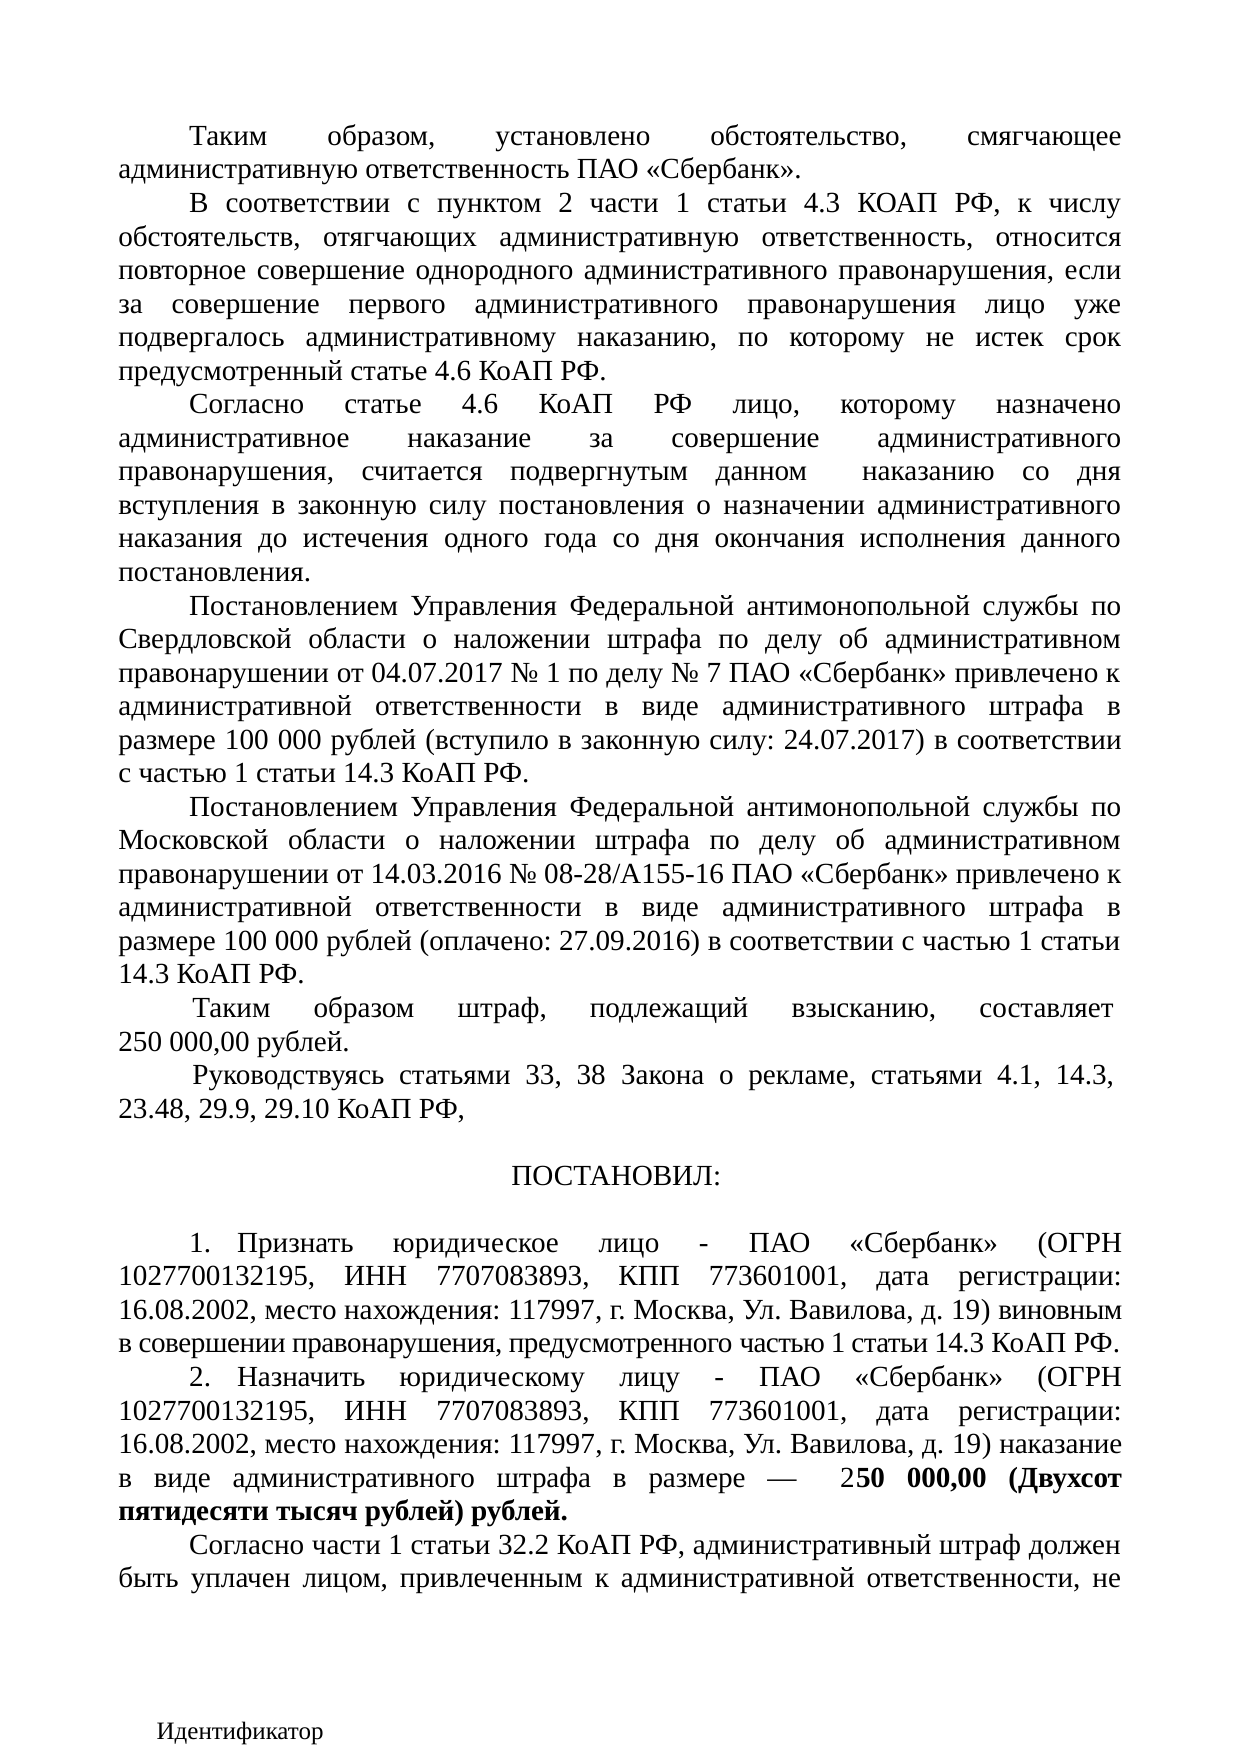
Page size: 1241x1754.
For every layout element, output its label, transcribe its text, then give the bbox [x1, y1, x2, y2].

text Руководствуясь статьями 33, 38 Закона о рекламе, статьями 4.1, 14.3, 23.48, 29.9, 29.10 КоАП РФ, [118, 1057, 1114, 1124]
text В соответствии с пунктом 2 части 1 статьи 4.3 КОАП РФ, к числу обстоятельств, отягчающих административную ответственность, относится повторное совершение однородного административного правонарушения, если за совершение первого административного правонарушения лицо уже подвергалось административному наказанию, по которому не истек срок предусмотренный статье 4.6 КоАП РФ. [118, 185, 1122, 386]
text Таким образом, установлено обстоятельство, смягчающее административную ответственность ПАО «Сбербанк». [118, 118, 1122, 185]
list Признать юридическое лицо - ПАО «Сбербанк» (ОГРН 1027700132195, ИНН 7707083893, КПП 773601001, дата регистрации: 16.08.2002, место нахождения: 117997, г. Москва, Ул. Вавилова, д. 19) виновным в совершении правонарушения, предусмотренного частью 1 статьи 14.3 КоАП РФ. [118, 1225, 1122, 1359]
text Постановлением Управления Федеральной антимонопольной службы по Свердловской области о наложении штрафа по делу об административном правонарушении от 04.07.2017 № 1 по делу № 7 ПАО «Сбербанк» привлечено к административной ответственности в виде административного штрафа в размере 100 000 рублей (вступило в законную силу: 24.07.2017) в соответствии с частью 1 статьи 14.3 КоАП РФ. [118, 588, 1122, 789]
text Постановлением Управления Федеральной антимонопольной службы по Московской области о наложении штрафа по делу об административном правонарушении от 14.03.2016 № 08-28/А155-16 ПАО «Сбербанк» привлечено к административной ответственности в виде административного штрафа в размере 100 000 рублей (оплачено: 27.09.2016) в соответствии с частью 1 статьи 14.3 КоАП РФ. [118, 789, 1122, 990]
text Согласно статье 4.6 КоАП РФ лицо, которому назначено административное наказание за совершение административного правонарушения, считается подвергнутым данном наказанию со дня вступления в законную силу постановления о назначении административного наказания до истечения одного года со дня окончания исполнения данного постановления. [118, 386, 1122, 588]
text Согласно части 1 статьи 32.2 КоАП РФ, административный штраф должен быть уплачен лицом, привлеченным к административной ответственности, не [118, 1527, 1122, 1594]
list Назначить юридическому лицу - ПАО «Сбербанк» (ОГРН 1027700132195, ИНН 7707083893, КПП 773601001, дата регистрации: 16.08.2002, место нахождения: 117997, г. Москва, Ул. Вавилова, д. 19) наказание в виде административного штрафа в размере — 250 000,00 (Двухсот пятидесяти тысяч рублей) рублей. [118, 1359, 1122, 1527]
text ПОСТАНОВИЛ: [118, 1158, 1114, 1191]
text Таким образом штраф, подлежащий взысканию, составляет 250 000,00 рублей. [118, 990, 1114, 1057]
